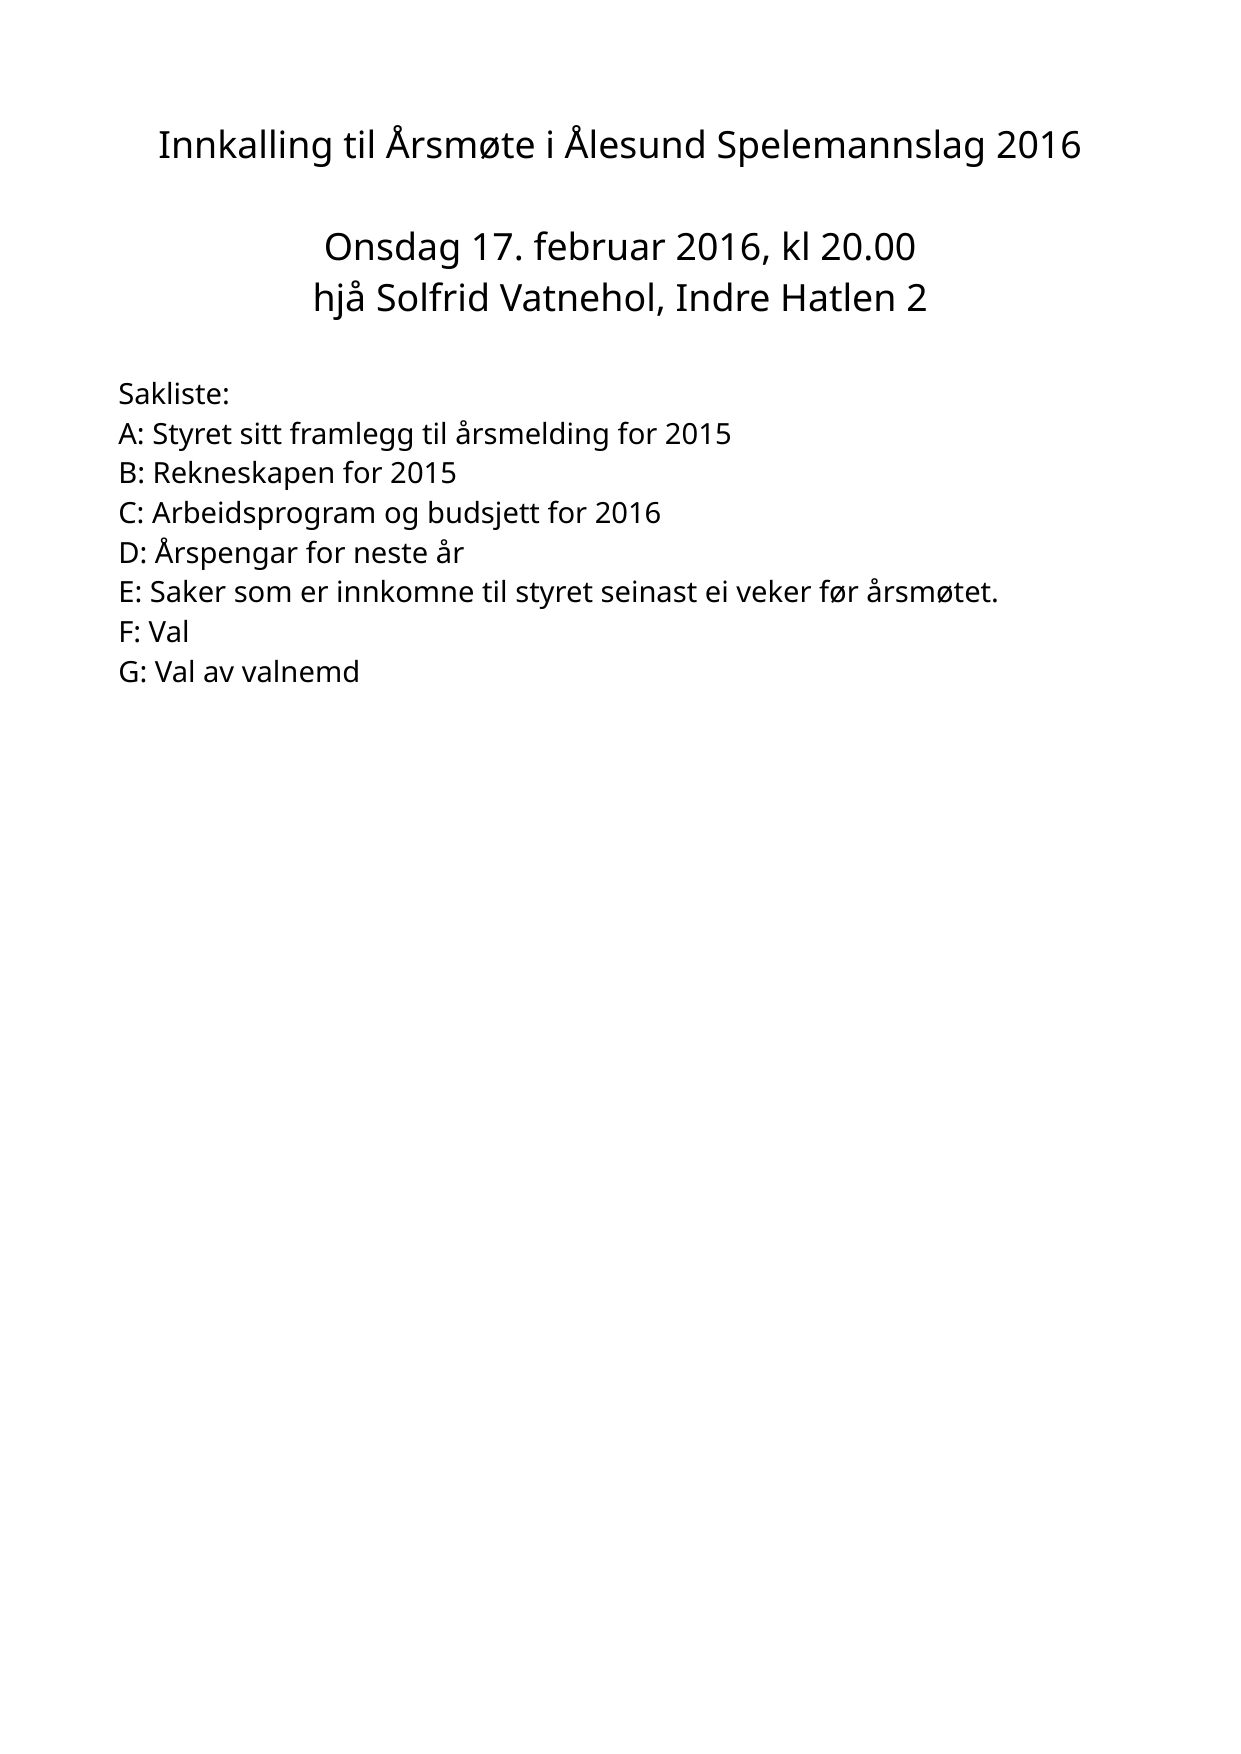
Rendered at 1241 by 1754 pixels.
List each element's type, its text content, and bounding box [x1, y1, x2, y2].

text hjå Solfrid Vatnehol, Indre Hatlen 2 [118, 271, 1122, 322]
text Onsdag 17. februar 2016, kl 20.00 [118, 220, 1122, 271]
text C: Arbeidsprogram og budsjett for 2016 [118, 492, 1122, 532]
text B: Rekneskapen for 2015 [118, 453, 1122, 492]
text E: Saker som er innkomne til styret seinast ei veker før årsmøtet. [118, 572, 1122, 611]
text F: Val [118, 611, 1122, 651]
text A: Styret sitt framlegg til årsmelding for 2015 [118, 413, 1122, 453]
text D: Årspengar for neste år [118, 532, 1122, 572]
text Innkalling til Årsmøte i Ålesund Spelemannslag 2016 [118, 118, 1122, 169]
text G: Val av valnemd [118, 651, 1122, 691]
text Sakliste: [118, 373, 1122, 413]
